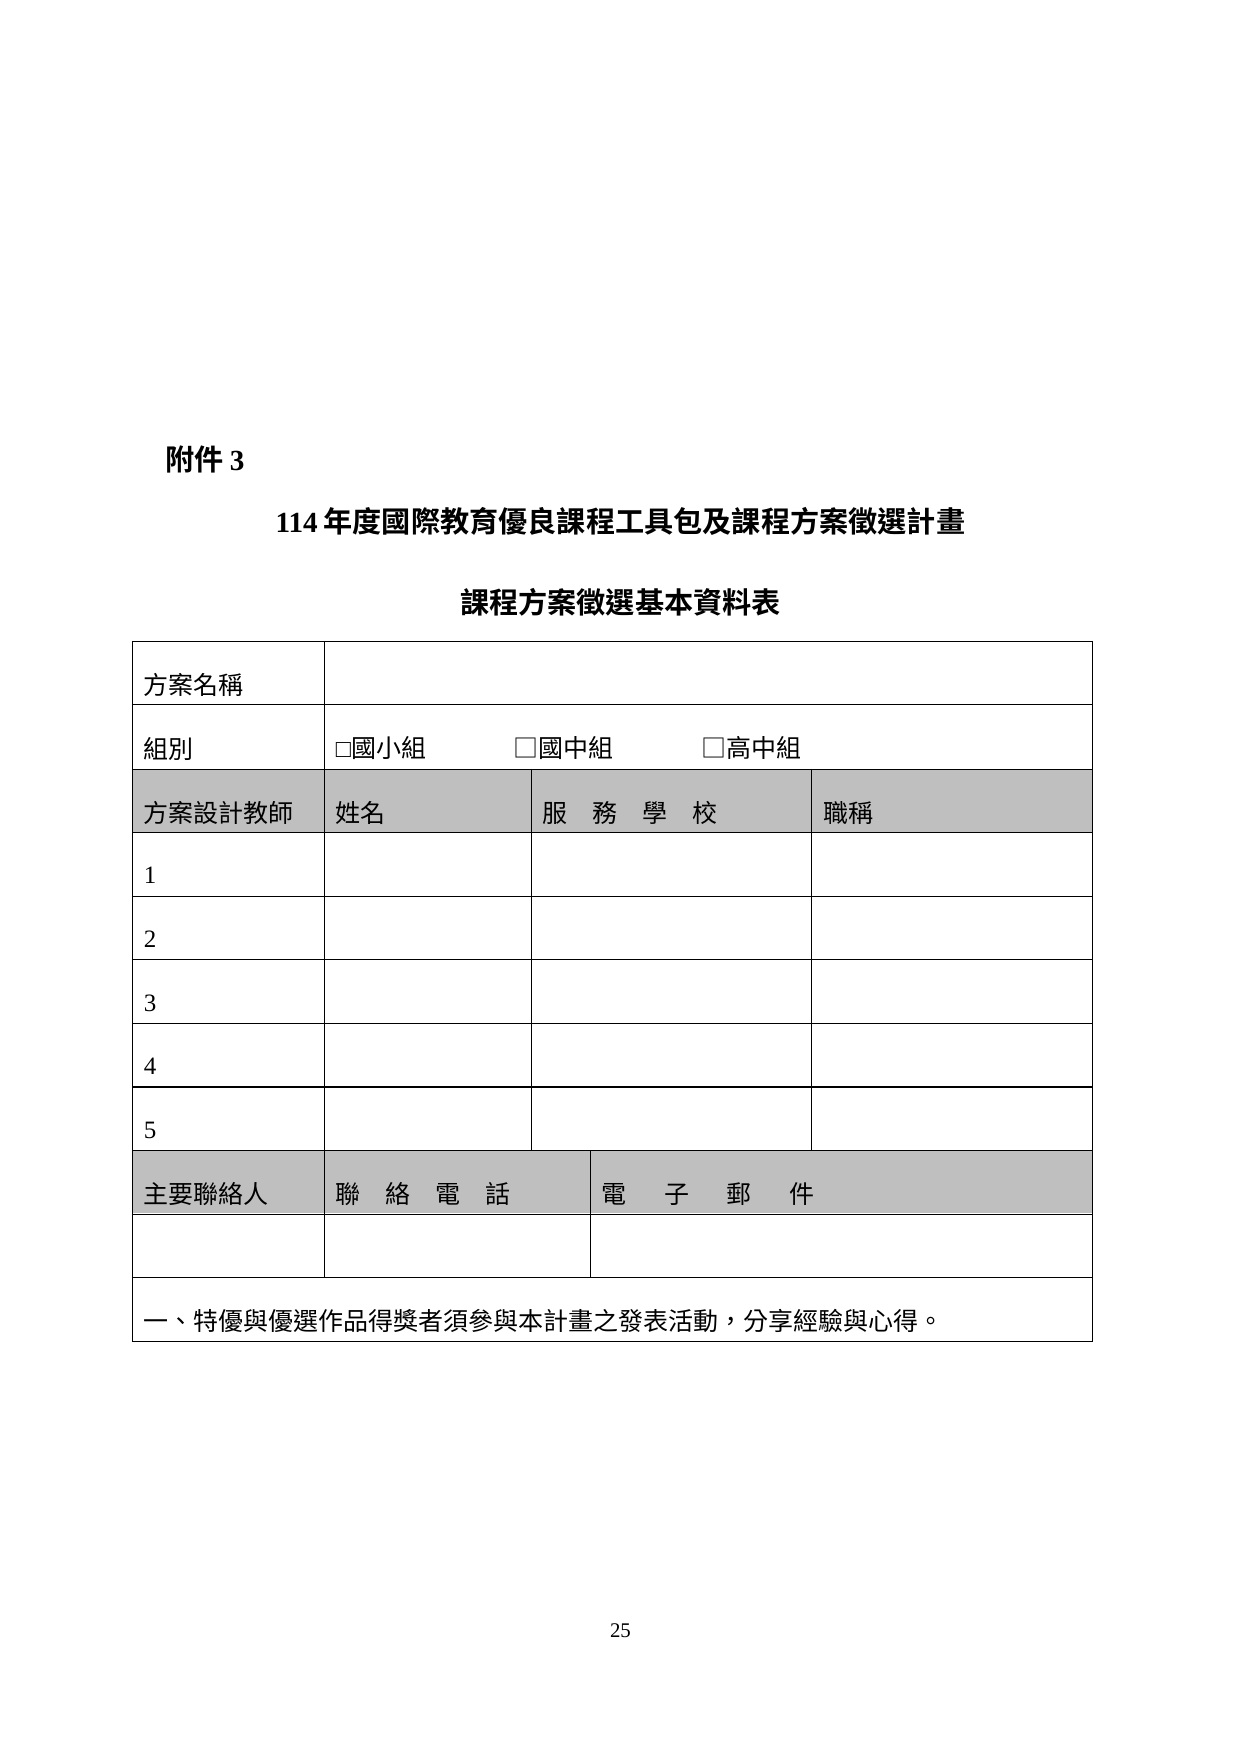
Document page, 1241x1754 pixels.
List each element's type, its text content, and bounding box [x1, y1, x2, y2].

table_cell [325, 1024, 531, 1086]
table_cell [812, 1088, 1092, 1150]
table_cell [532, 1024, 811, 1086]
table_cell [325, 897, 531, 959]
table_cell 服 務 學 校 [532, 770, 811, 832]
table_cell [532, 897, 811, 959]
table_cell 主要聯絡人 [133, 1151, 324, 1213]
table_cell 4 [133, 1024, 324, 1086]
table_cell 電 子 郵 件 [591, 1151, 1092, 1213]
text 附件3 [165, 416, 1075, 478]
table_cell 3 [133, 960, 324, 1023]
table_cell [812, 1024, 1092, 1086]
table_cell [532, 960, 811, 1023]
table_cell 方案設計教師 [133, 770, 324, 832]
text 課程方案徵選基本資料表 [165, 559, 1075, 622]
table_cell [325, 960, 531, 1023]
table_header [325, 642, 1092, 704]
table_cell 組別 [133, 705, 324, 769]
table_cell [812, 833, 1092, 896]
table_cell 1 [133, 833, 324, 896]
table_cell [812, 960, 1092, 1023]
table_cell [812, 897, 1092, 959]
table_cell 2 [133, 897, 324, 959]
table_cell 一、特優與優選作品得獎者須參與本計畫之發表活動，分享經驗與心得。 [133, 1278, 1092, 1341]
table_cell 聯 絡 電 話 [325, 1151, 590, 1213]
table_cell □國小組 □國中組 □高中組 [325, 705, 1092, 769]
table_cell 5 [133, 1088, 324, 1150]
table_cell 姓名 [325, 770, 531, 832]
table_cell [325, 1215, 590, 1277]
table_cell [532, 1088, 811, 1150]
table_cell [591, 1215, 1092, 1277]
table_cell [325, 1088, 531, 1150]
table_cell [325, 833, 531, 896]
text 114年度國際教育優良課程工具包及課程方案徵選計畫 [165, 478, 1075, 541]
table_cell [133, 1215, 324, 1277]
table_cell [532, 833, 811, 896]
table_header 方案名稱 [133, 642, 324, 704]
table_cell 職稱 [812, 770, 1092, 832]
